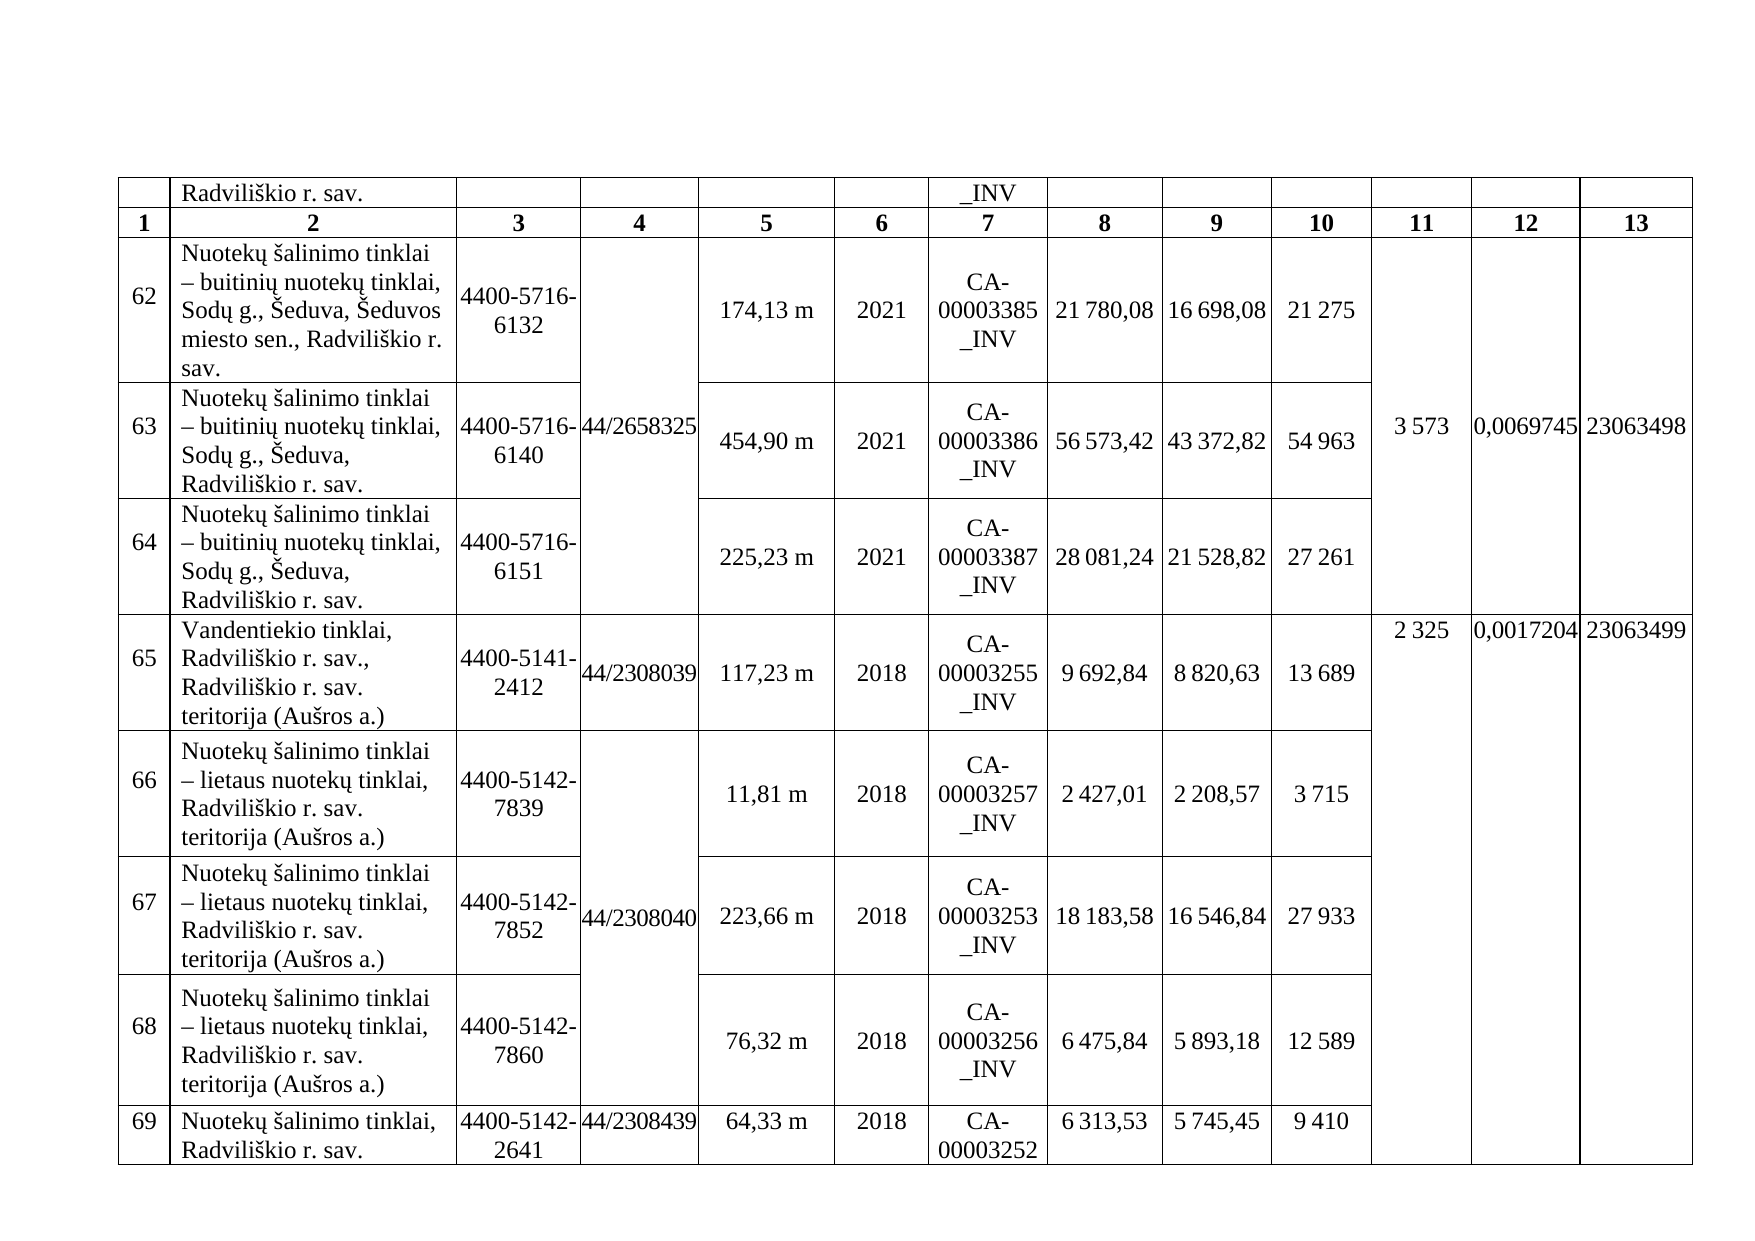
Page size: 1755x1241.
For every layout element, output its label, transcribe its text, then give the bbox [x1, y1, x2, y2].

table_cell 4400-5716-6140 [457, 383, 580, 498]
table_cell 64. [119, 499, 169, 614]
table_cell 13689 [1272, 615, 1371, 730]
table_cell [1272, 178, 1371, 207]
table_cell 13 [1581, 208, 1692, 237]
table_cell [581, 178, 698, 207]
table_cell 2325 [1372, 615, 1471, 1164]
table_cell 21528,82 [1163, 499, 1271, 614]
table_cell 4400-5716-6151 [457, 499, 580, 614]
table_cell 2 [171, 208, 456, 237]
table_cell 21275 [1272, 238, 1371, 382]
table_cell 68. [119, 975, 169, 1105]
table_cell 11,81 m [699, 731, 834, 856]
table_cell 65. [119, 615, 169, 730]
table_cell [1472, 178, 1579, 207]
table_cell Nuotekų šalinimo tinklai – lietaus nuotekų tinklai, Radviliškio r. sav. teritorija (Aušros a.) [171, 975, 456, 1105]
table_cell [1581, 178, 1692, 207]
table_cell 4400-5716-6132 [457, 238, 580, 382]
table_cell 3 [457, 208, 580, 237]
table_cell 61. [119, 178, 169, 207]
table_cell _INV [929, 178, 1047, 207]
table_cell Radviliškio r. sav. [171, 178, 456, 207]
table_cell 4 [581, 208, 698, 237]
table_cell Nuotekų šalinimo tinklai – buitinių nuotekų tinklai, Sodų g., Šeduva, Radviliškio r. sav. [171, 499, 456, 614]
table_cell Nuotekų šalinimo tinklai, Radviliškio r. sav. [171, 1106, 456, 1164]
table_cell 454,90 m [699, 383, 834, 498]
table_cell 225,23 m [699, 499, 834, 614]
table_cell 2208,57 [1163, 731, 1271, 856]
table_cell 23063499 [1581, 615, 1692, 1164]
table_cell 23063498 [1581, 238, 1692, 614]
table_cell 5745,45 [1163, 1106, 1271, 1164]
table_cell 69. [119, 1106, 169, 1164]
table_cell Nuotekų šalinimo tinklai – buitinių nuotekų tinklai, Sodų g., Šeduva, Radviliškio r. sav. [171, 383, 456, 498]
table_cell 2018 [835, 1106, 928, 1164]
table_cell 43372,82 [1163, 383, 1271, 498]
table_cell 28081,24 [1048, 499, 1162, 614]
table_cell [1372, 178, 1471, 207]
table_cell 8 [1048, 208, 1162, 237]
table_cell 64,33 m [699, 1106, 834, 1164]
table_cell 12 [1472, 208, 1579, 237]
table_cell 223,66 m [699, 857, 834, 974]
table_cell 9410 [1272, 1106, 1371, 1164]
table_cell 2018 [835, 857, 928, 974]
table_cell 27261 [1272, 499, 1371, 614]
table_cell Nuotekų šalinimo tinklai – lietaus nuotekų tinklai, Radviliškio r. sav. teritorija (Aušros a.) [171, 857, 456, 974]
table_cell 44/2308039 [581, 615, 698, 730]
table_cell 8820,63 [1163, 615, 1271, 730]
table_cell 5893,18 [1163, 975, 1271, 1105]
table_cell 3573 [1372, 238, 1471, 614]
table_cell 4400-5142-2641 [457, 1106, 580, 1164]
table_cell 54963 [1272, 383, 1371, 498]
table_cell 2021 [835, 238, 928, 382]
table_cell 4400-5141-2412 [457, 615, 580, 730]
table_cell Vandentiekio tinklai, Radviliškio r. sav., Radviliškio r. sav. teritorija (Aušros a.) [171, 615, 456, 730]
table_cell [699, 178, 834, 207]
table_cell 4400-5142-7839 [457, 731, 580, 856]
table_cell 67. [119, 857, 169, 974]
table_cell [1163, 178, 1271, 207]
table_cell 12589 [1272, 975, 1371, 1105]
table_cell 76,32 m [699, 975, 834, 1105]
table_cell 16546,84 [1163, 857, 1271, 974]
table_cell 9692,84 [1048, 615, 1162, 730]
table_cell 2018 [835, 975, 928, 1105]
table_cell 4400-5142-7860 [457, 975, 580, 1105]
table_cell 16698,08 [1163, 238, 1271, 382]
table_cell 27933 [1272, 857, 1371, 974]
table_cell 4400-5142-7852 [457, 857, 580, 974]
table_cell 2018 [835, 615, 928, 730]
table_cell 6 [835, 208, 928, 237]
table_cell 18183,58 [1048, 857, 1162, 974]
table_cell 11 [1372, 208, 1471, 237]
table_cell 174,13 m [699, 238, 834, 382]
table_cell CA-00003253_INV [929, 857, 1047, 974]
table_cell 0,0069745 [1472, 238, 1579, 614]
table_cell 3715 [1272, 731, 1371, 856]
table_cell 0,0017204 [1472, 615, 1579, 1164]
table_cell 44/2308439 [581, 1106, 698, 1164]
table_cell CA-00003387_INV [929, 499, 1047, 614]
table_cell 2018 [835, 731, 928, 856]
table_cell 7 [929, 208, 1047, 237]
table_cell 6313,53 [1048, 1106, 1162, 1164]
table_cell 2021 [835, 499, 928, 614]
table_cell Nuotekų šalinimo tinklai – lietaus nuotekų tinklai, Radviliškio r. sav. teritorija (Aušros a.) [171, 731, 456, 856]
table_cell [1048, 178, 1162, 207]
table_cell 5 [699, 208, 834, 237]
table_cell 56573,42 [1048, 383, 1162, 498]
table_cell [835, 178, 928, 207]
table_cell [457, 178, 580, 207]
table_cell 6475,84 [1048, 975, 1162, 1105]
table_cell CA-00003252 [929, 1106, 1047, 1164]
table_cell 21780,08 [1048, 238, 1162, 382]
table_cell 117,23 m [699, 615, 834, 730]
table_cell Nuotekų šalinimo tinklai – buitinių nuotekų tinklai, Sodų g., Šeduva, Šeduvos miesto sen., Radviliškio r. sav. [171, 238, 456, 382]
table_cell 63. [119, 383, 169, 498]
table_cell CA-00003257_INV [929, 731, 1047, 856]
table_cell 2427,01 [1048, 731, 1162, 856]
table_cell 62. [119, 238, 169, 382]
table_cell 44/2658325 [581, 238, 698, 614]
table_cell CA-00003256_INV [929, 975, 1047, 1105]
table_cell 10 [1272, 208, 1371, 237]
table_cell 66. [119, 731, 169, 856]
table_cell 1 [119, 208, 169, 237]
table_cell CA-00003385_INV [929, 238, 1047, 382]
table_cell CA-00003255_INV [929, 615, 1047, 730]
table_cell 9 [1163, 208, 1271, 237]
table_cell 2021 [835, 383, 928, 498]
table_cell CA-00003386_INV [929, 383, 1047, 498]
table_cell 44/2308040 [581, 731, 698, 1105]
